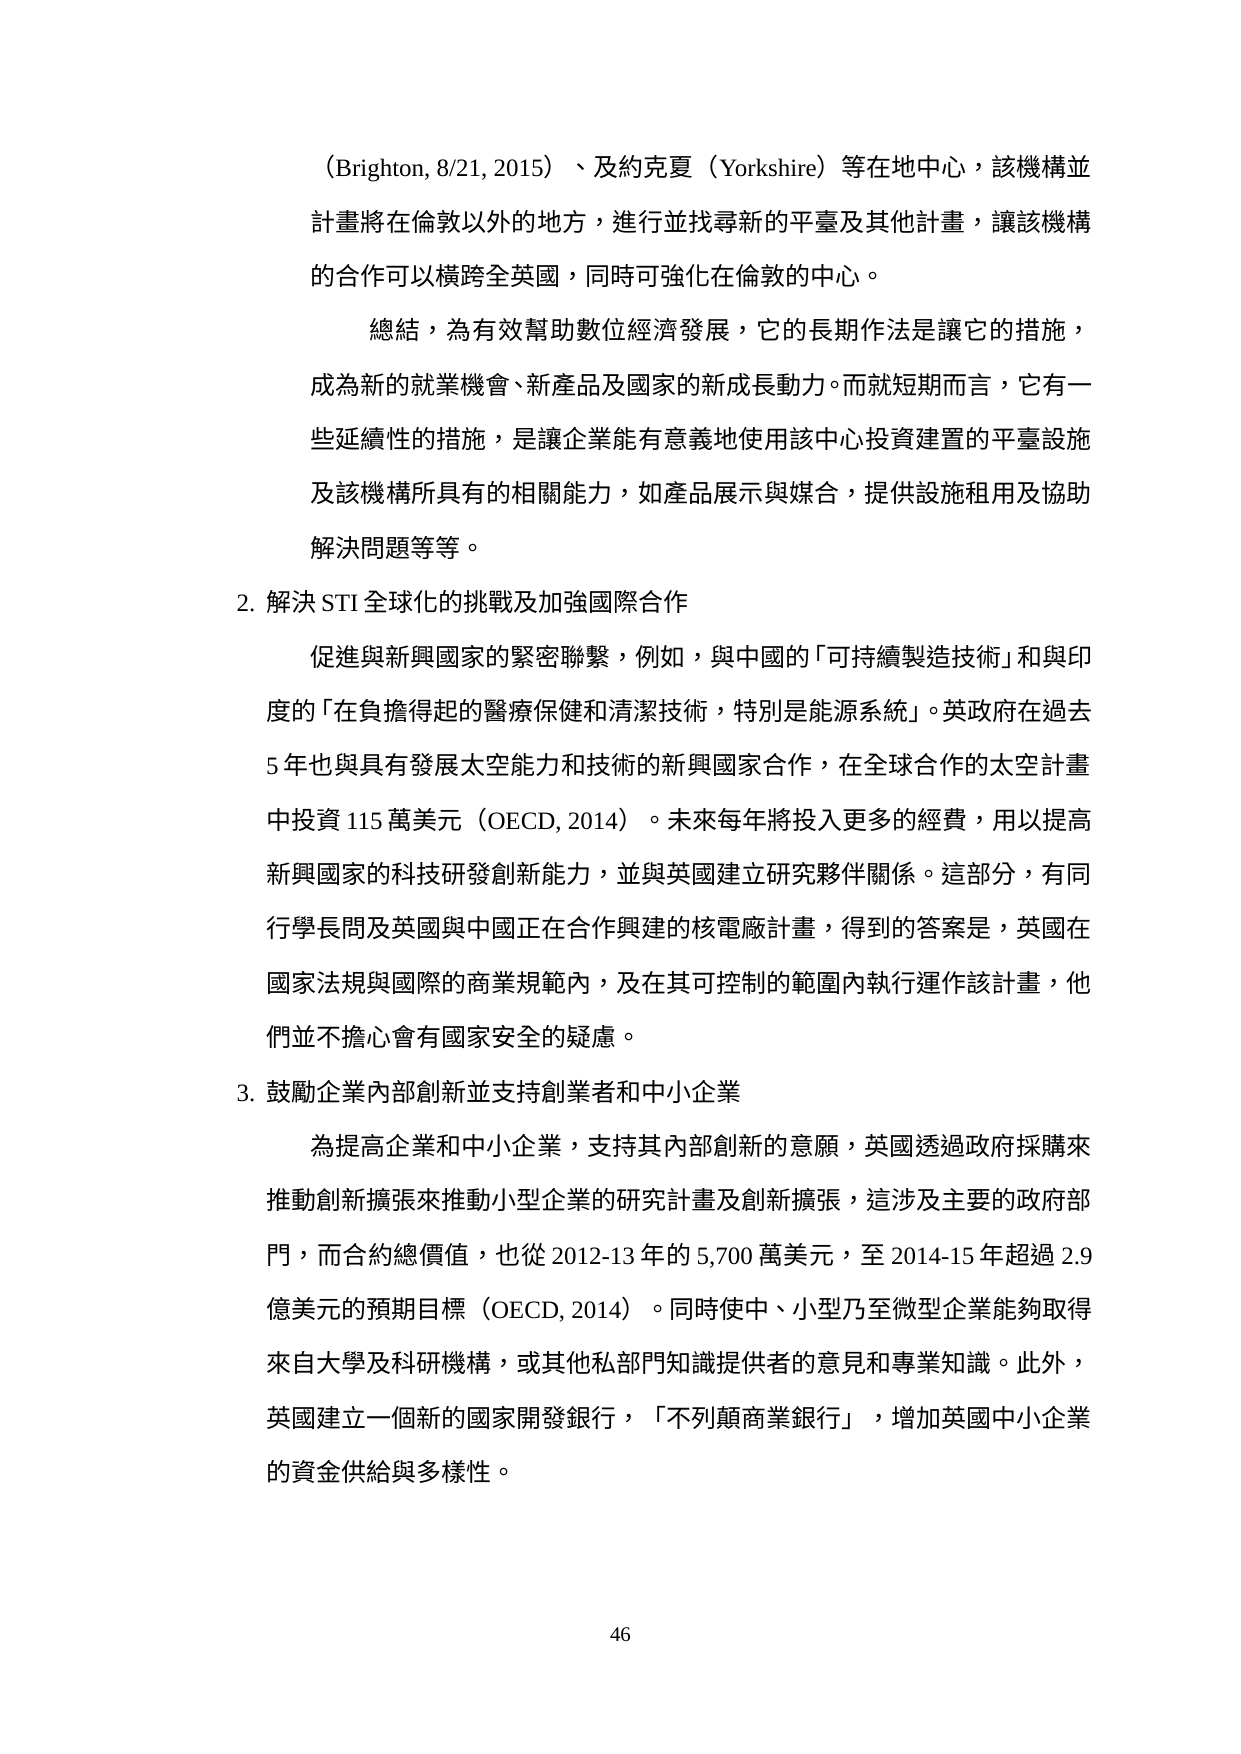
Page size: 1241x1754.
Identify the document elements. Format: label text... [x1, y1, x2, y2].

list 鼓勵企業內部創新並支持創業者和中小企業 [236, 1072, 1092, 1108]
text 總結，為有效幫助數位經濟發展，它的長期作法是讓它的措施，成為新的就業機會、新產品及國家的新成長動力。而就短期而言，它有一些延續性的措施，是讓企業能有意義地使用該中心投資建置的平臺設施及該機構所具有的相關能力，如產品展示與媒合，提供設施租用及協助解決問題等等。 [310, 311, 1092, 564]
list 解決STI全球化的挑戰及加強國際合作 [236, 583, 1092, 619]
text 促進與新興國家的緊密聯繫，例如，與中國的「可持續製造技術」和與印度的「在負擔得起的醫療保健和清潔技術，特別是能源系統」。英政府在過去5年也與具有發展太空能力和技術的新興國家合作，在全球合作的太空計畫中投資115萬美元（OECD, 2014）。未來每年將投入更多的經費，用以提高新興國家的科技研發創新能力，並與英國建立研究夥伴關係。這部分，有同行學長問及英國與中國正在合作興建的核電廠計畫，得到的答案是，英國在國家法規與國際的商業規範內，及在其可控制的範圍內執行運作該計畫，他們並不擔心會有國家安全的疑慮。 [266, 637, 1092, 1054]
text 為提高企業和中小企業，支持其內部創新的意願，英國透過政府採購來推動創新擴張來推動小型企業的研究計畫及創新擴張，這涉及主要的政府部門，而合約總價值，也從2012-13年的5,700萬美元，至2014-15年超過2.9億美元的預期目標（OECD, 2014）。同時使中、小型乃至微型企業能夠取得來自大學及科研機構，或其他私部門知識提供者的意見和專業知識。此外，英國建立一個新的國家開發銀行，「不列顛商業銀行」，增加英國中小企業的資金供給與多樣性。 [266, 1126, 1092, 1489]
text （Brighton, 8/21, 2015）、及約克夏（Yorkshire）等在地中心，該機構並計畫將在倫敦以外的地方，進行並找尋新的平臺及其他計畫，讓該機構的合作可以橫跨全英國，同時可強化在倫敦的中心。 [310, 148, 1092, 293]
